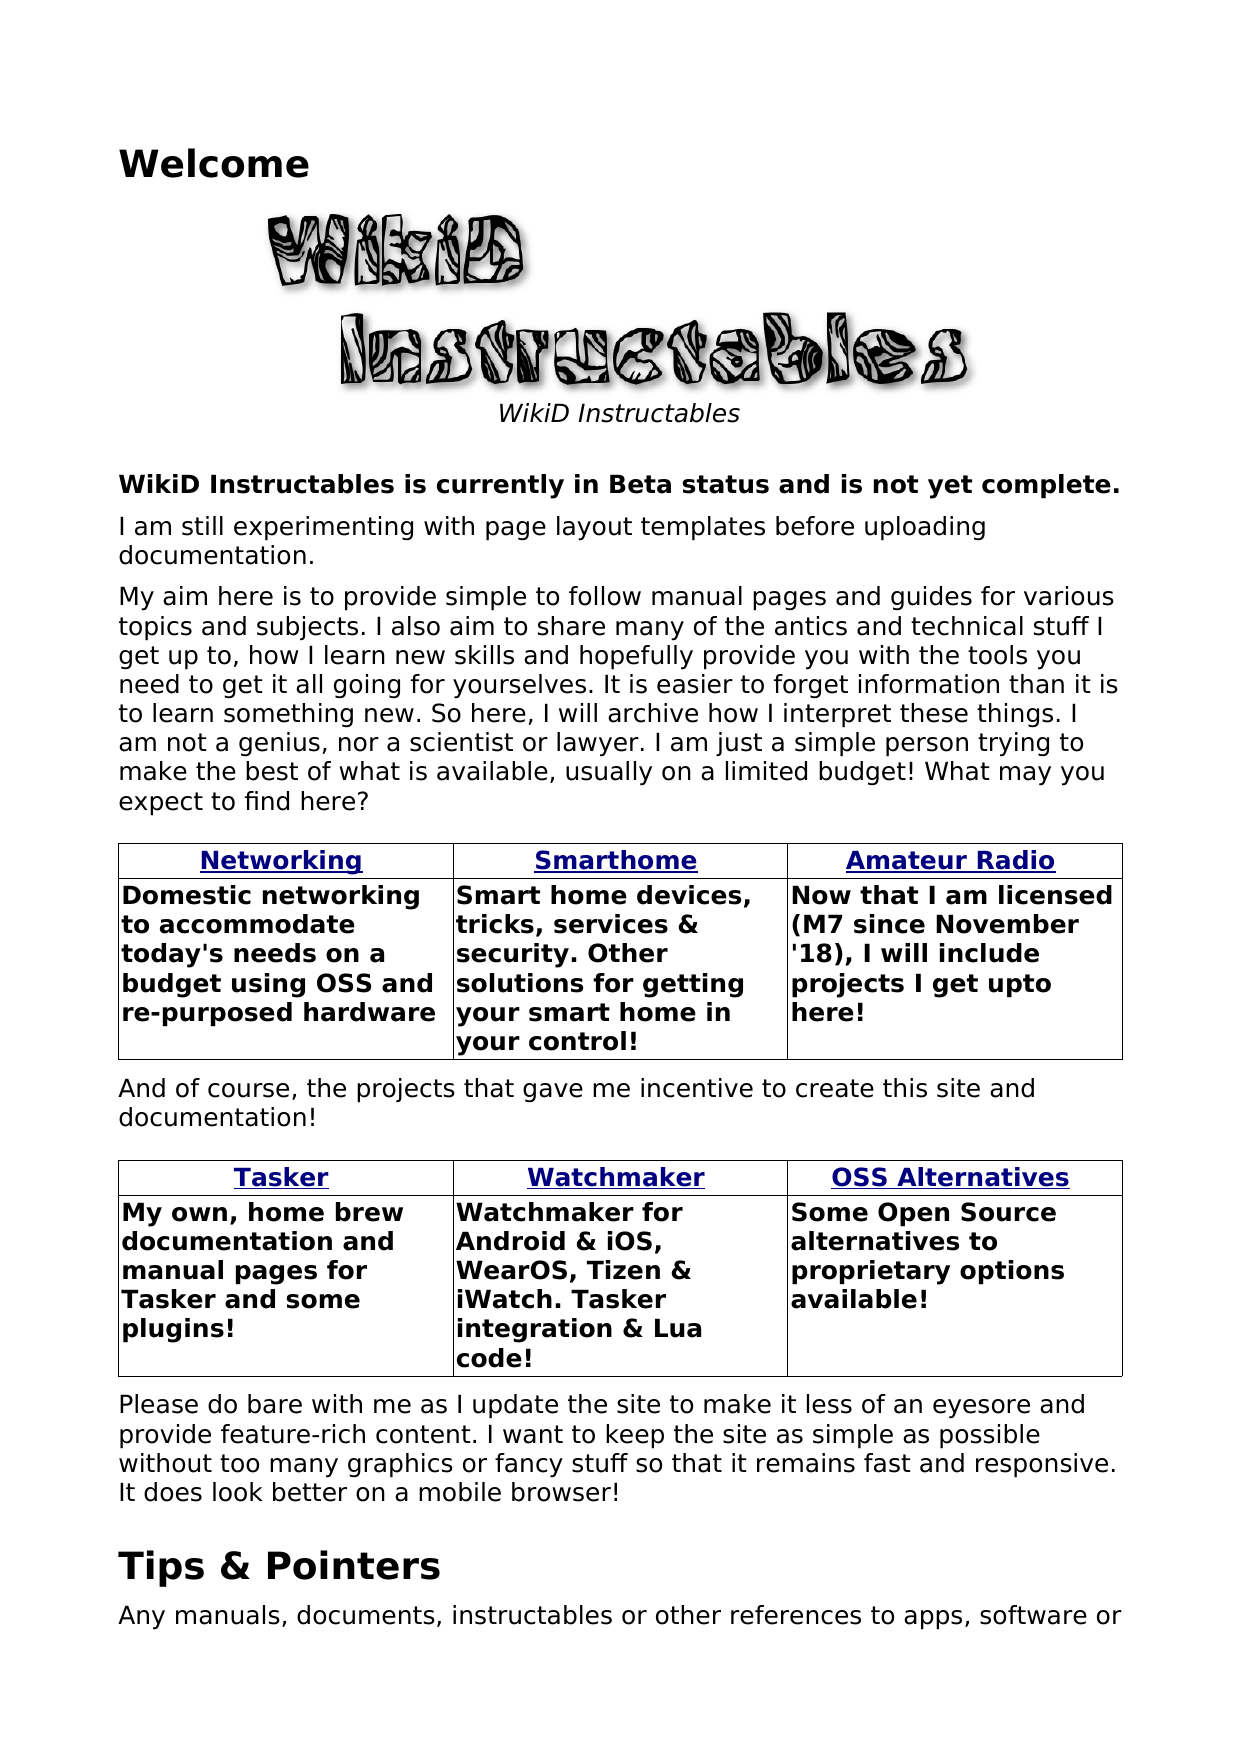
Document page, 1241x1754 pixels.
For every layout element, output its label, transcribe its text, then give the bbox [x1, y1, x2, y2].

table_header Smarthome [454, 844, 787, 878]
table_cell My own, home brew documentation and manual pages for Tasker and some plugins! [119, 1196, 453, 1376]
text And of course, the projects that gave me incentive to create this site and documentation! [118, 1074, 1122, 1132]
text My aim here is to provide simple to follow manual pages and guides for various topics and subjects. I also aim to share many of the antics and technical stuff I get up to, how I learn new skills and hopefully provide you with the tools you need to get it all going for yourselves. It is easier to forget information than it is to learn something new. So here, I will archive how I interpret these things. I am not a genius, nor a scientist or lawyer. I am just a simple person trying to make the best of what is available, usually on a limited budget! What may you expect to find here? [118, 583, 1122, 816]
picture [229, 199, 1011, 400]
subtitle Welcome [118, 143, 1122, 187]
table_header Tasker [119, 1161, 453, 1195]
table_cell Smart home devices, tricks, services & security. Other solutions for getting your smart home in your control! [454, 879, 787, 1059]
table_header OSS Alternatives [788, 1161, 1122, 1195]
table_header Networking [119, 844, 453, 878]
table_cell Watchmaker for Android & iOS, WearOS, Tizen & iWatch. Tasker integration & Lua code! [454, 1196, 787, 1376]
text I am still experimenting with page layout templates before uploading documentation. [118, 512, 1122, 570]
table_cell Domestic networking to accommodate today's needs on a budget using OSS and re-purposed hardware [119, 879, 453, 1059]
table_cell Now that I am licensed (M7 since November '18), I will include projects I get upto here! [788, 879, 1122, 1059]
text WikiD Instructables [229, 400, 1011, 428]
text Any manuals, documents, instructables or other references to apps, software or [118, 1601, 1122, 1630]
text WikiD Instructables is currently in Beta status and is not yet complete. [118, 470, 1122, 499]
text Please do bare with me as I update the site to make it less of an eyesore and provide feature-rich content. I want to keep the site as simple as possible without too many graphics or fancy stuff so that it remains fast and responsive. It does look better on a mobile browser! [118, 1391, 1122, 1507]
table_cell Some Open Source alternatives to proprietary options available! [788, 1196, 1122, 1376]
table_header Watchmaker [454, 1161, 787, 1195]
subtitle Tips & Pointers [118, 1545, 1122, 1588]
table_header Amateur Radio [788, 844, 1122, 878]
